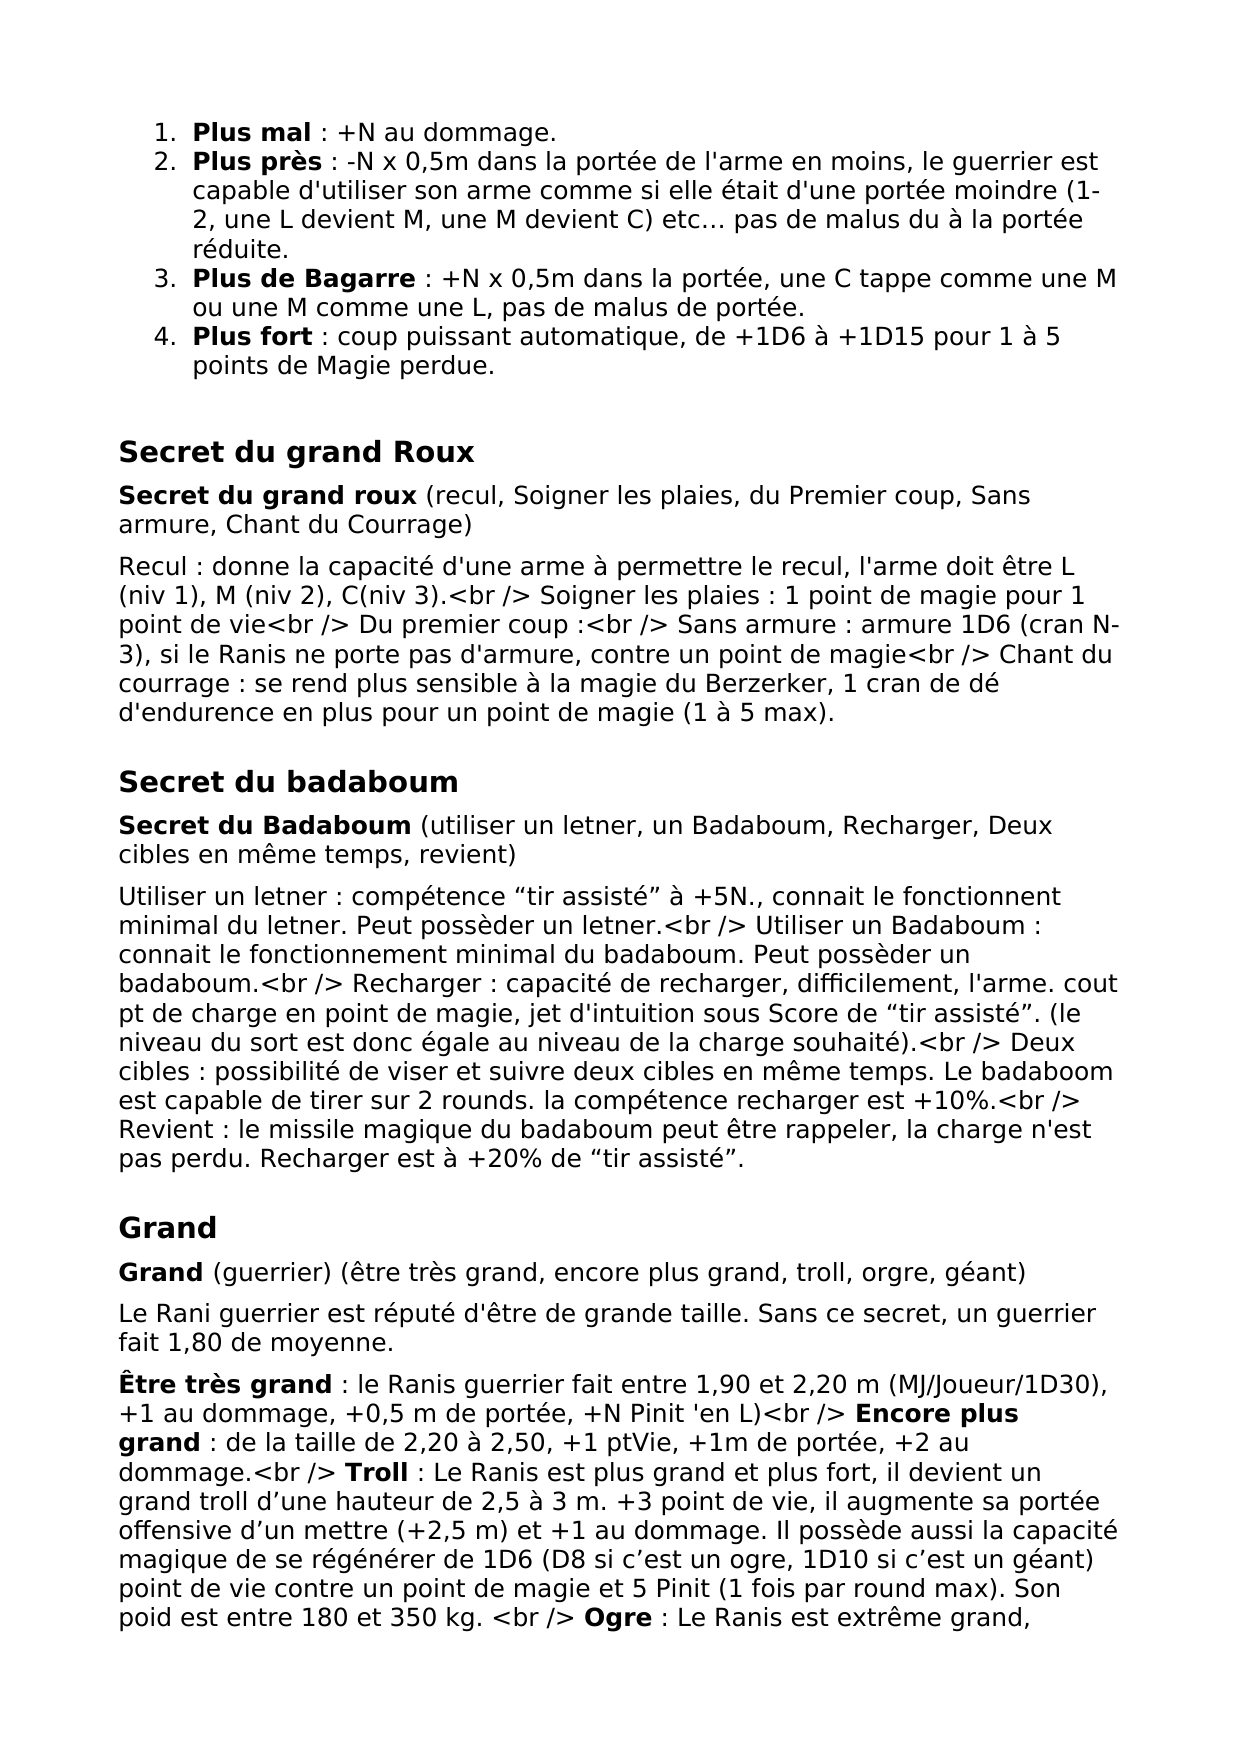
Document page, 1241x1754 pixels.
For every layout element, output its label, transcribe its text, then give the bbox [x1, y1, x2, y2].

list Plus mal : +N au dommage. [177, 118, 1122, 147]
subtitle Grand [118, 1211, 1122, 1245]
text Recul : donne la capacité d'une arme à permettre le recul, l'arme doit être L (niv 1), M (niv 2), C(niv 3).<br /> Soigner les plaies : 1 point de magie pour 1 point de vie<br /> Du premier coup :<br /> Sans armure : armure 1D6 (cran N-3), si le Ranis ne porte pas d'armure, contre un point de magie<br /> Chant du courrage : se rend plus sensible à la magie du Berzerker, 1 cran de dé d'endurence en plus pour un point de magie (1 à 5 max). [118, 552, 1122, 727]
list Plus près : -N x 0,5m dans la portée de l'arme en moins, le guerrier est capable d'utiliser son arme comme si elle était d'une portée moindre (1-2, une L devient M, une M devient C) etc… pas de malus du à la portée réduite. [177, 147, 1122, 264]
text Utiliser un letner : compétence “tir assisté” à +5N., connait le fonctionnent minimal du letner. Peut possèder un letner.<br /> Utiliser un Badaboum : connait le fonctionnement minimal du badaboum. Peut possèder un badaboum.<br /> Recharger : capacité de recharger, difficilement, l'arme. cout pt de charge en point de magie, jet d'intuition sous Score de “tir assisté”. (le niveau du sort est donc égale au niveau de la charge souhaité).<br /> Deux cibles : possibilité de viser et suivre deux cibles en même temps. Le badaboom est capable de tirer sur 2 rounds. la compétence recharger est +10%.<br /> Revient : le missile magique du badaboum peut être rappeler, la charge n'est pas perdu. Recharger est à +20% de “tir assisté”. [118, 882, 1122, 1174]
text Le Rani guerrier est réputé d'être de grande taille. Sans ce secret, un guerrier fait 1,80 de moyenne. [118, 1299, 1122, 1358]
list Plus fort : coup puissant automatique, de +1D6 à +1D15 pour 1 à 5 points de Magie perdue. [177, 322, 1122, 381]
text Être très grand : le Ranis guerrier fait entre 1,90 et 2,20 m (MJ/Joueur/1D30), +1 au dommage, +0,5 m de portée, +N Pinit 'en L)<br /> Encore plus grand : de la taille de 2,20 à 2,50, +1 ptVie, +1m de portée, +2 au dommage.<br /> Troll : Le Ranis est plus grand et plus fort, il devient un grand troll d’une hauteur de 2,5 à 3 m. +3 point de vie, il augmente sa portée offensive d’un mettre (+2,5 m) et +1 au dommage. Il possède aussi la capacité magique de se régénérer de 1D6 (D8 si c’est un ogre, 1D10 si c’est un géant) point de vie contre un point de magie et 5 Pinit (1 fois par round max). Son poid est entre 180 et 350 kg. <br /> Ogre : Le Ranis est extrême grand, [118, 1370, 1122, 1633]
text Grand (guerrier) (être très grand, encore plus grand, troll, orgre, géant) [118, 1258, 1122, 1287]
text Secret du grand roux (recul, Soigner les plaies, du Premier coup, Sans armure, Chant du Courrage) [118, 482, 1122, 540]
subtitle Secret du badaboum [118, 765, 1122, 799]
list Plus de Bagarre : +N x 0,5m dans la portée, une C tappe comme une M ou une M comme une L, pas de malus de portée. [177, 264, 1122, 322]
subtitle Secret du grand Roux [118, 435, 1122, 469]
text Secret du Badaboum (utiliser un letner, un Badaboum, Recharger, Deux cibles en même temps, revient) [118, 811, 1122, 870]
